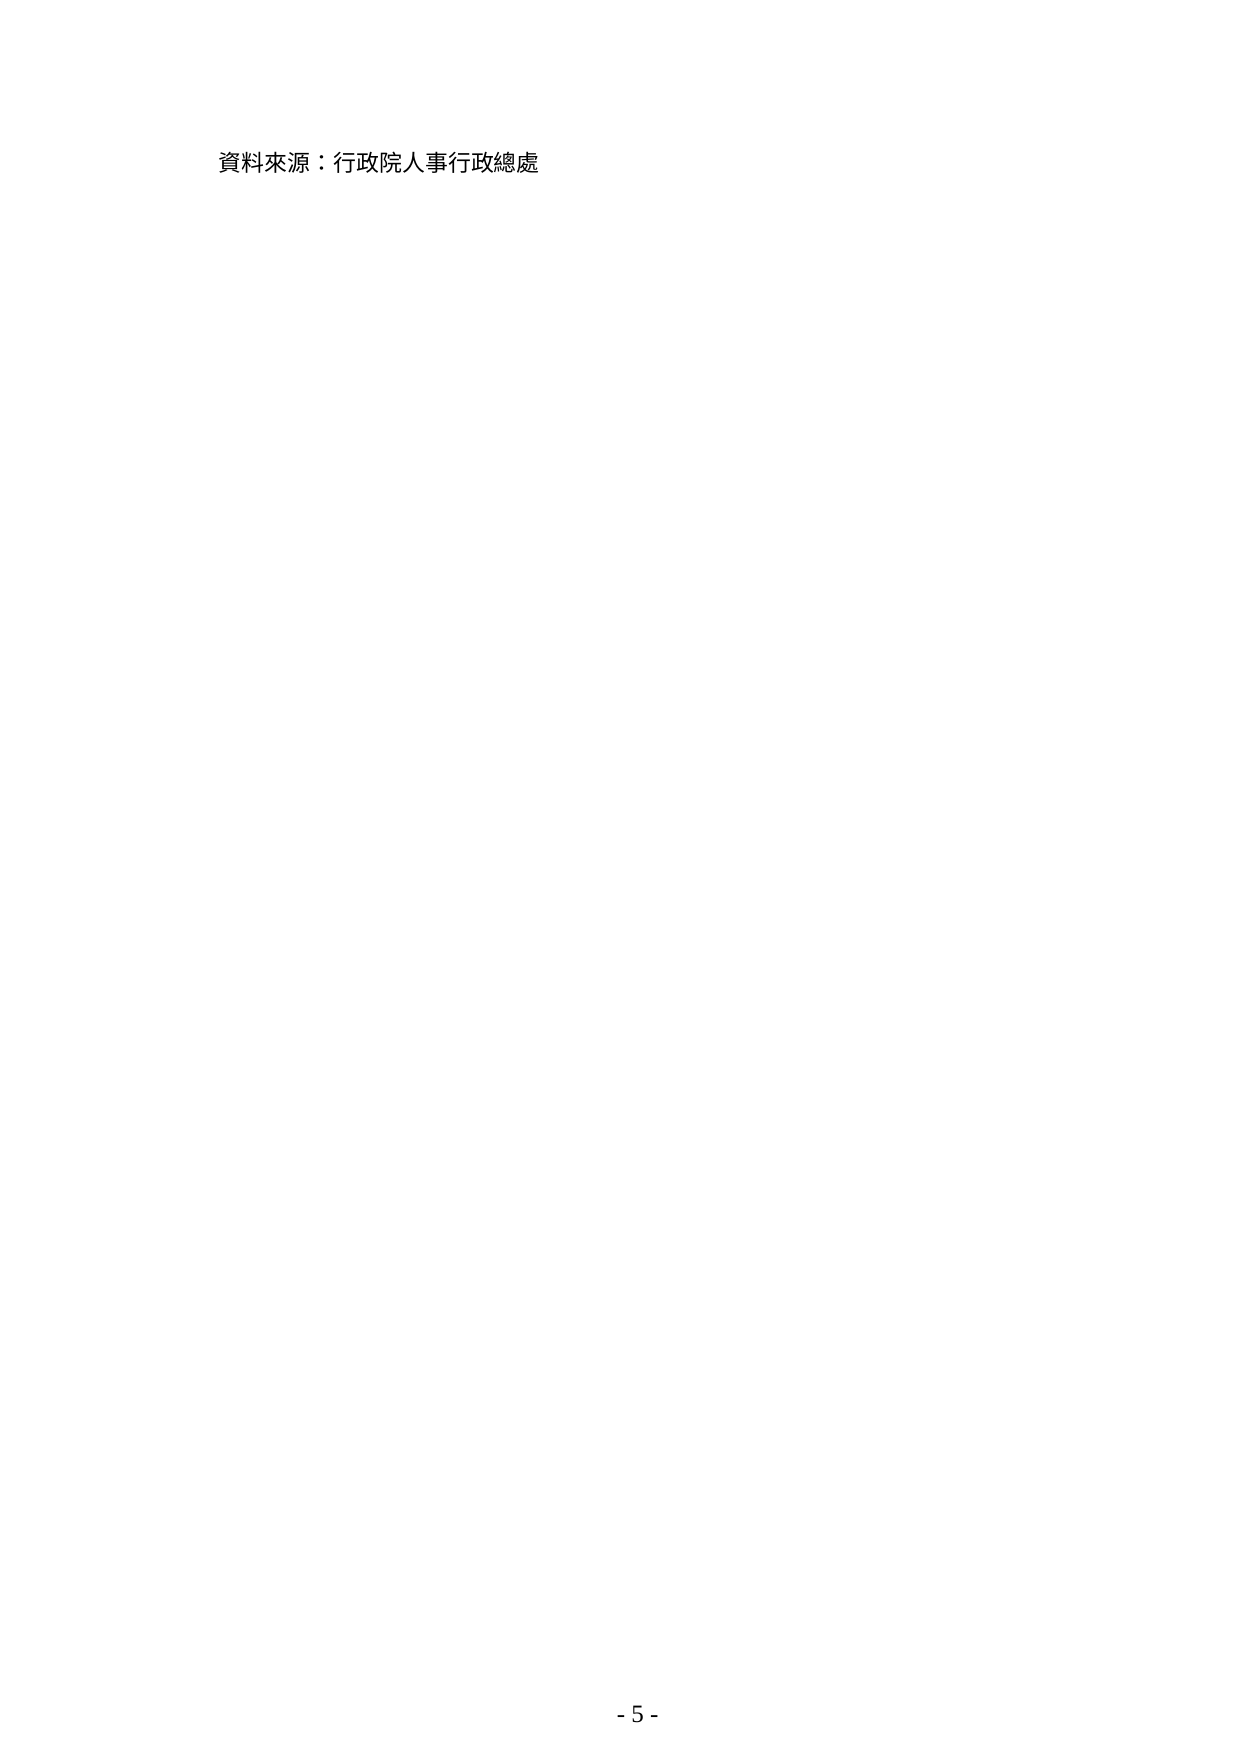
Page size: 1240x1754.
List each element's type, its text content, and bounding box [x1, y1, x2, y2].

text 資料來源：行政院人事行政總處 [150, 145, 1125, 178]
